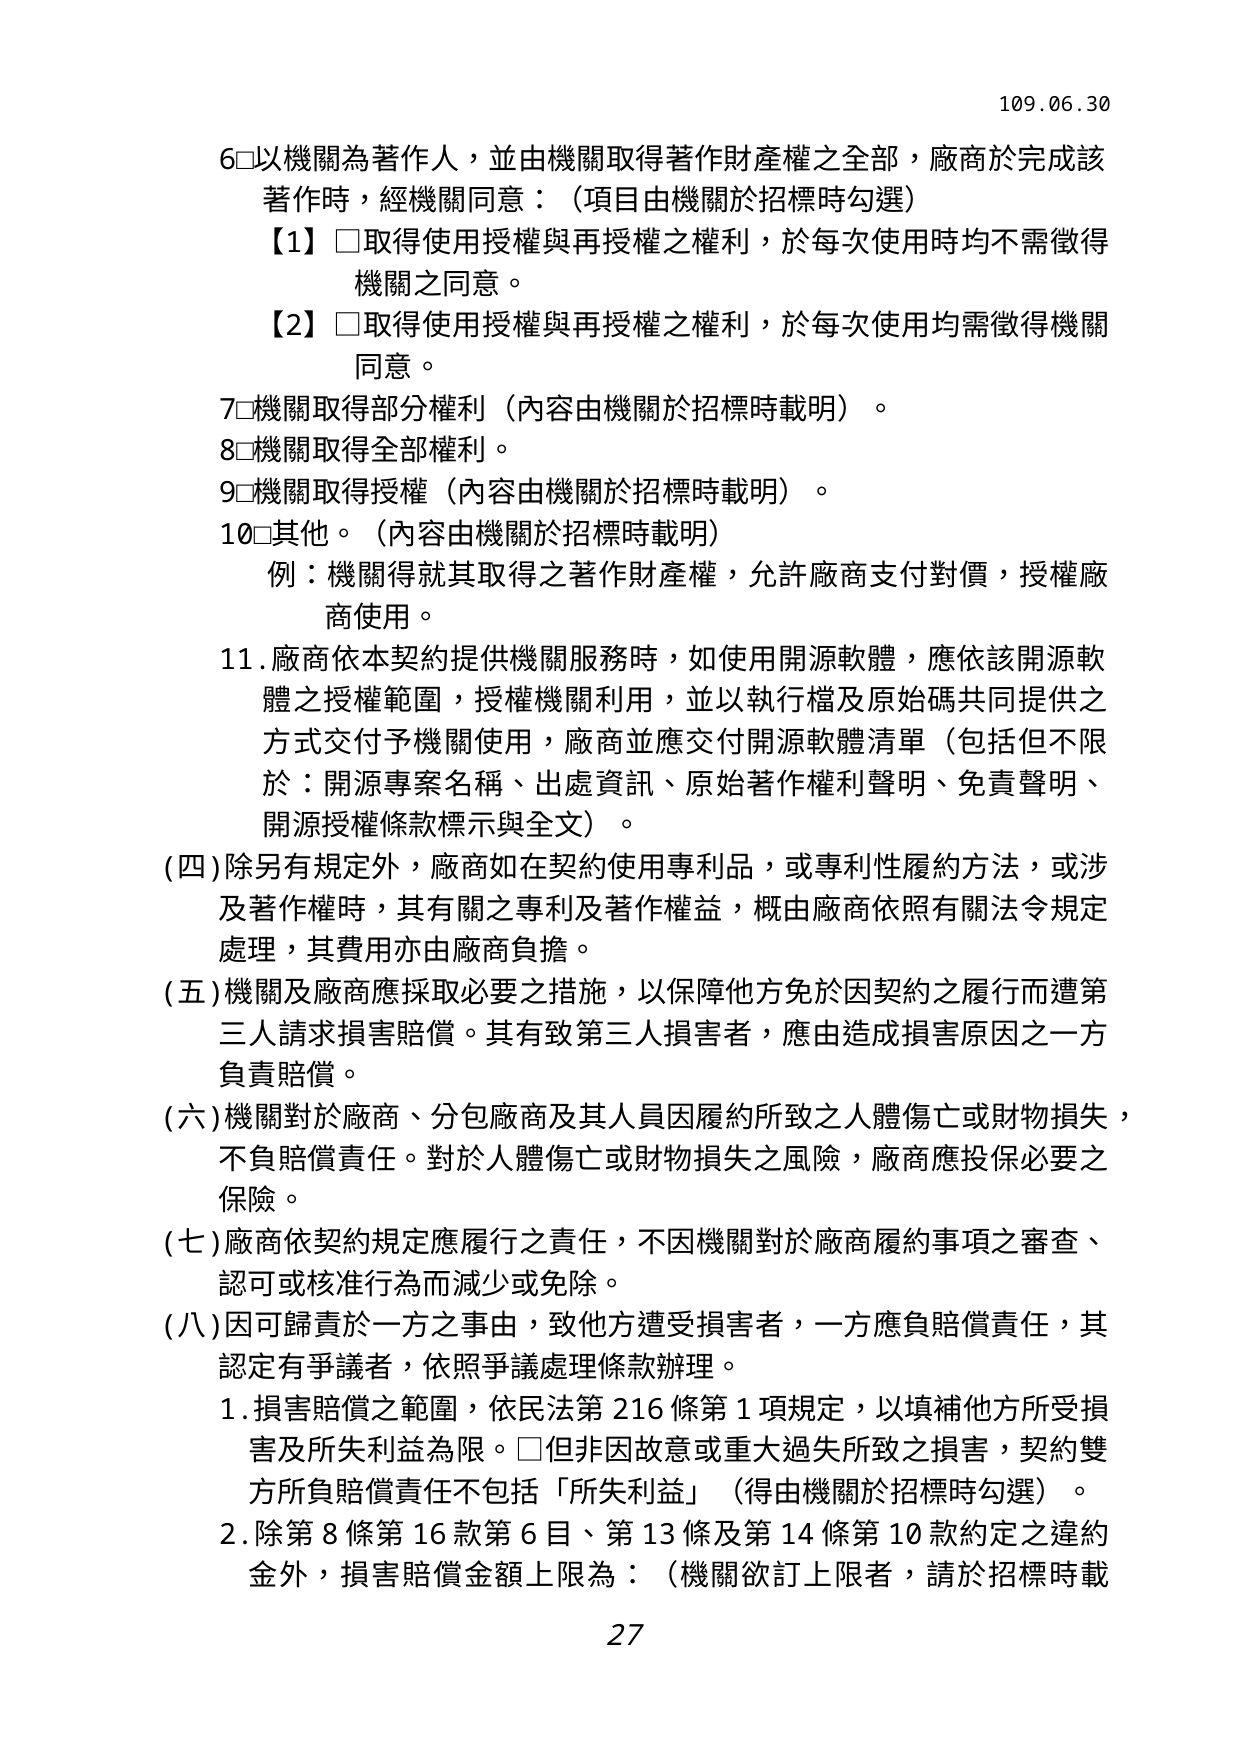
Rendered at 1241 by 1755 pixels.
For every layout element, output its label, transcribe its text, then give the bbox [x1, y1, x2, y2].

text (七)廠商依契約規定應履行之責任，不因機關對於廠商履約事項之審查、認可或核准行為而減少或免除。 [159, 1219, 1110, 1302]
text 例：機關得就其取得之著作財產權，允許廠商支付對價，授權廠商使用。 [267, 552, 1110, 636]
text 7□機關取得部分權利（內容由機關於招標時載明）。 [218, 386, 1108, 427]
text 6□以機關為著作人，並由機關取得著作財產權之全部，廠商於完成該著作時，經機關同意：（項目由機關於招標時勾選） [218, 136, 1108, 219]
text 【2】□取得使用授權與再授權之權利，於每次使用均需徵得機關同意。 [255, 302, 1110, 386]
text 【1】□取得使用授權與再授權之權利，於每次使用時均不需徵得機關之同意。 [255, 219, 1110, 302]
text 2.除第8條第16款第6目、第13條及第14條第10款約定之違約金外，損害賠償金額上限為：（機關欲訂上限者，請於招標時載 [218, 1511, 1110, 1594]
text (六)機關對於廠商、分包廠商及其人員因履約所致之人體傷亡或財物損失，不負賠償責任。對於人體傷亡或財物損失之風險，廠商應投保必要之保險。 [159, 1094, 1110, 1219]
text 9□機關取得授權（內容由機關於招標時載明）。 [218, 469, 1108, 511]
text (八)因可歸責於一方之事由，致他方遭受損害者，一方應負賠償責任，其認定有爭議者，依照爭議處理條款辦理。 [159, 1302, 1110, 1386]
text 8□機關取得全部權利。 [218, 427, 1108, 469]
text (五)機關及廠商應採取必要之措施，以保障他方免於因契約之履行而遭第三人請求損害賠償。其有致第三人損害者，應由造成損害原因之一方負責賠償。 [159, 969, 1110, 1094]
text 10□其他。（內容由機關於招標時載明） [218, 511, 1108, 552]
text (四)除另有規定外，廠商如在契約使用專利品，或專利性履約方法，或涉及著作權時，其有關之專利及著作權益，概由廠商依照有關法令規定處理，其費用亦由廠商負擔。 [159, 844, 1110, 969]
text 11.廠商依本契約提供機關服務時，如使用開源軟體，應依該開源軟體之授權範圍，授權機關利用，並以執行檔及原始碼共同提供之方式交付予機關使用，廠商並應交付開源軟體清單（包括但不限於：開源專案名稱、出處資訊、原始著作權利聲明、免責聲明、開源授權條款標示與全文）。 [218, 636, 1108, 844]
text 1.損害賠償之範圍，依民法第216條第1項規定，以填補他方所受損害及所失利益為限。□但非因故意或重大過失所致之損害，契約雙方所負賠償責任不包括「所失利益」（得由機關於招標時勾選）。 [218, 1386, 1110, 1511]
